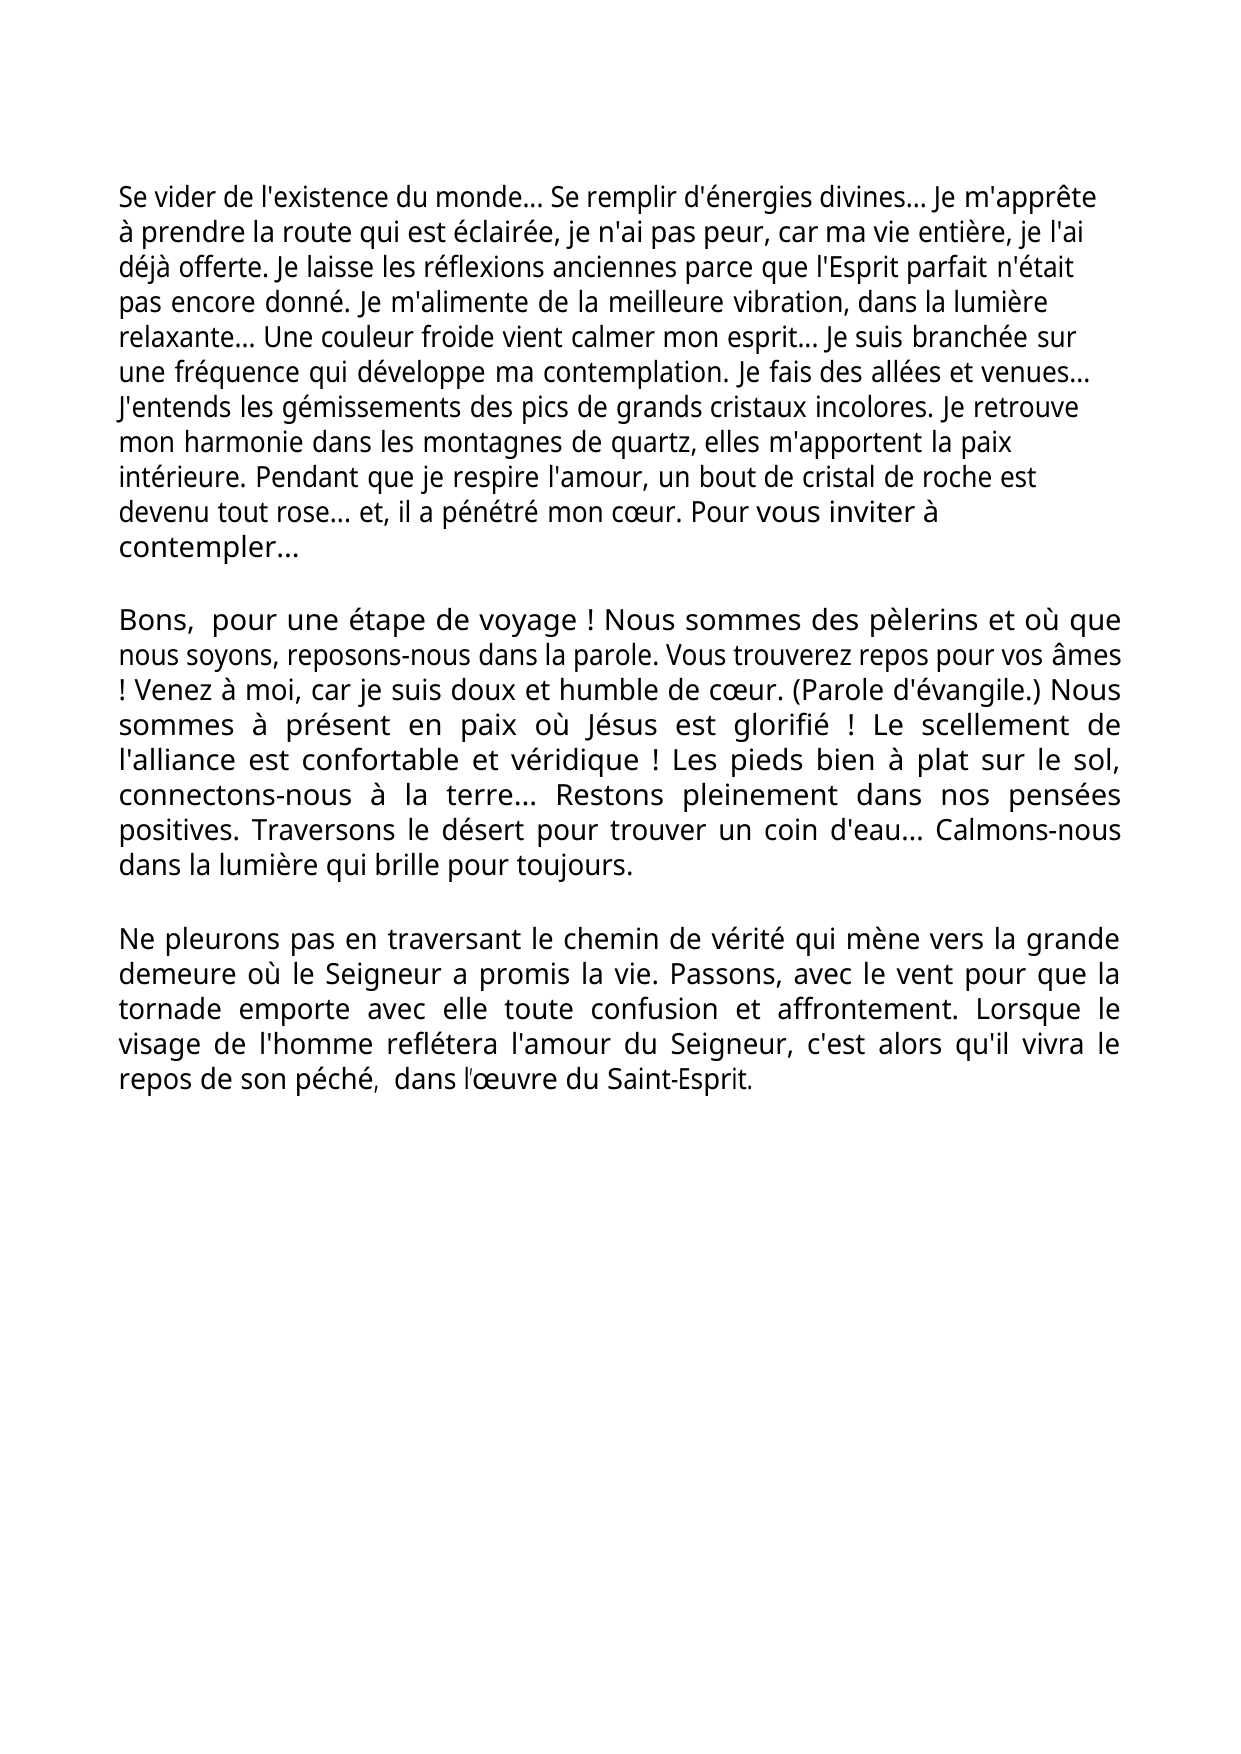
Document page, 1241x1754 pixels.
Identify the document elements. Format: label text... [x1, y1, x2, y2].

text Ne pleurons pas en traversant le chemin de vérité qui mène vers la grande demeure où le Seigneur a promis la vie. Passons, avec le vent pour que la tornade emporte avec elle toute confusion et affrontement. Lorsque le visage de l'homme reflétera l'amour du Seigneur, c'est alors qu'il vivra le repos de son péché, dans l’œuvre du Saint-Esprit. [118, 918, 1122, 1098]
text Bons, pour une étape de voyage ! Nous sommes des pèlerins et où que nous soyons, reposons-nous dans la parole. Vous trouverez repos pour vos âmes ! Venez à moi, car je suis doux et humble de cœur. (Parole d'évangile.) Nous sommes à présent en paix où Jésus est glorifié ! Le scellement de l'alliance est confortable et véridique ! Les pieds bien à plat sur le sol, connectons-nous à la terre... Restons pleinement dans nos pensées positives. Traversons le désert pour trouver un coin d'eau... Calmons-nous dans la lumière qui brille pour toujours. [118, 599, 1122, 884]
text Se vider de l'existence du monde... Se remplir d'énergies divines... Je m'apprête à prendre la route qui est éclairée, je n'ai pas peur, car ma vie entière, je l'ai déjà offerte. Je laisse les réflexions anciennes parce que l'Esprit parfait n'était pas encore donné. Je m'alimente de la meilleure vibration, dans la lumière relaxante... Une couleur froide vient calmer mon esprit... Je suis branchée sur une fréquence qui développe ma contemplation. Je fais des allées et venues... J'entends les gémissements des pics de grands cristaux incolores. Je retrouve mon harmonie dans les montagnes de quartz, elles m'apportent la paix intérieure. Pendant que je respire l'amour, un bout de cristal de roche est devenu tout rose... et, il a pénétré mon cœur. Pour vous inviter à contempler... [118, 176, 1118, 566]
